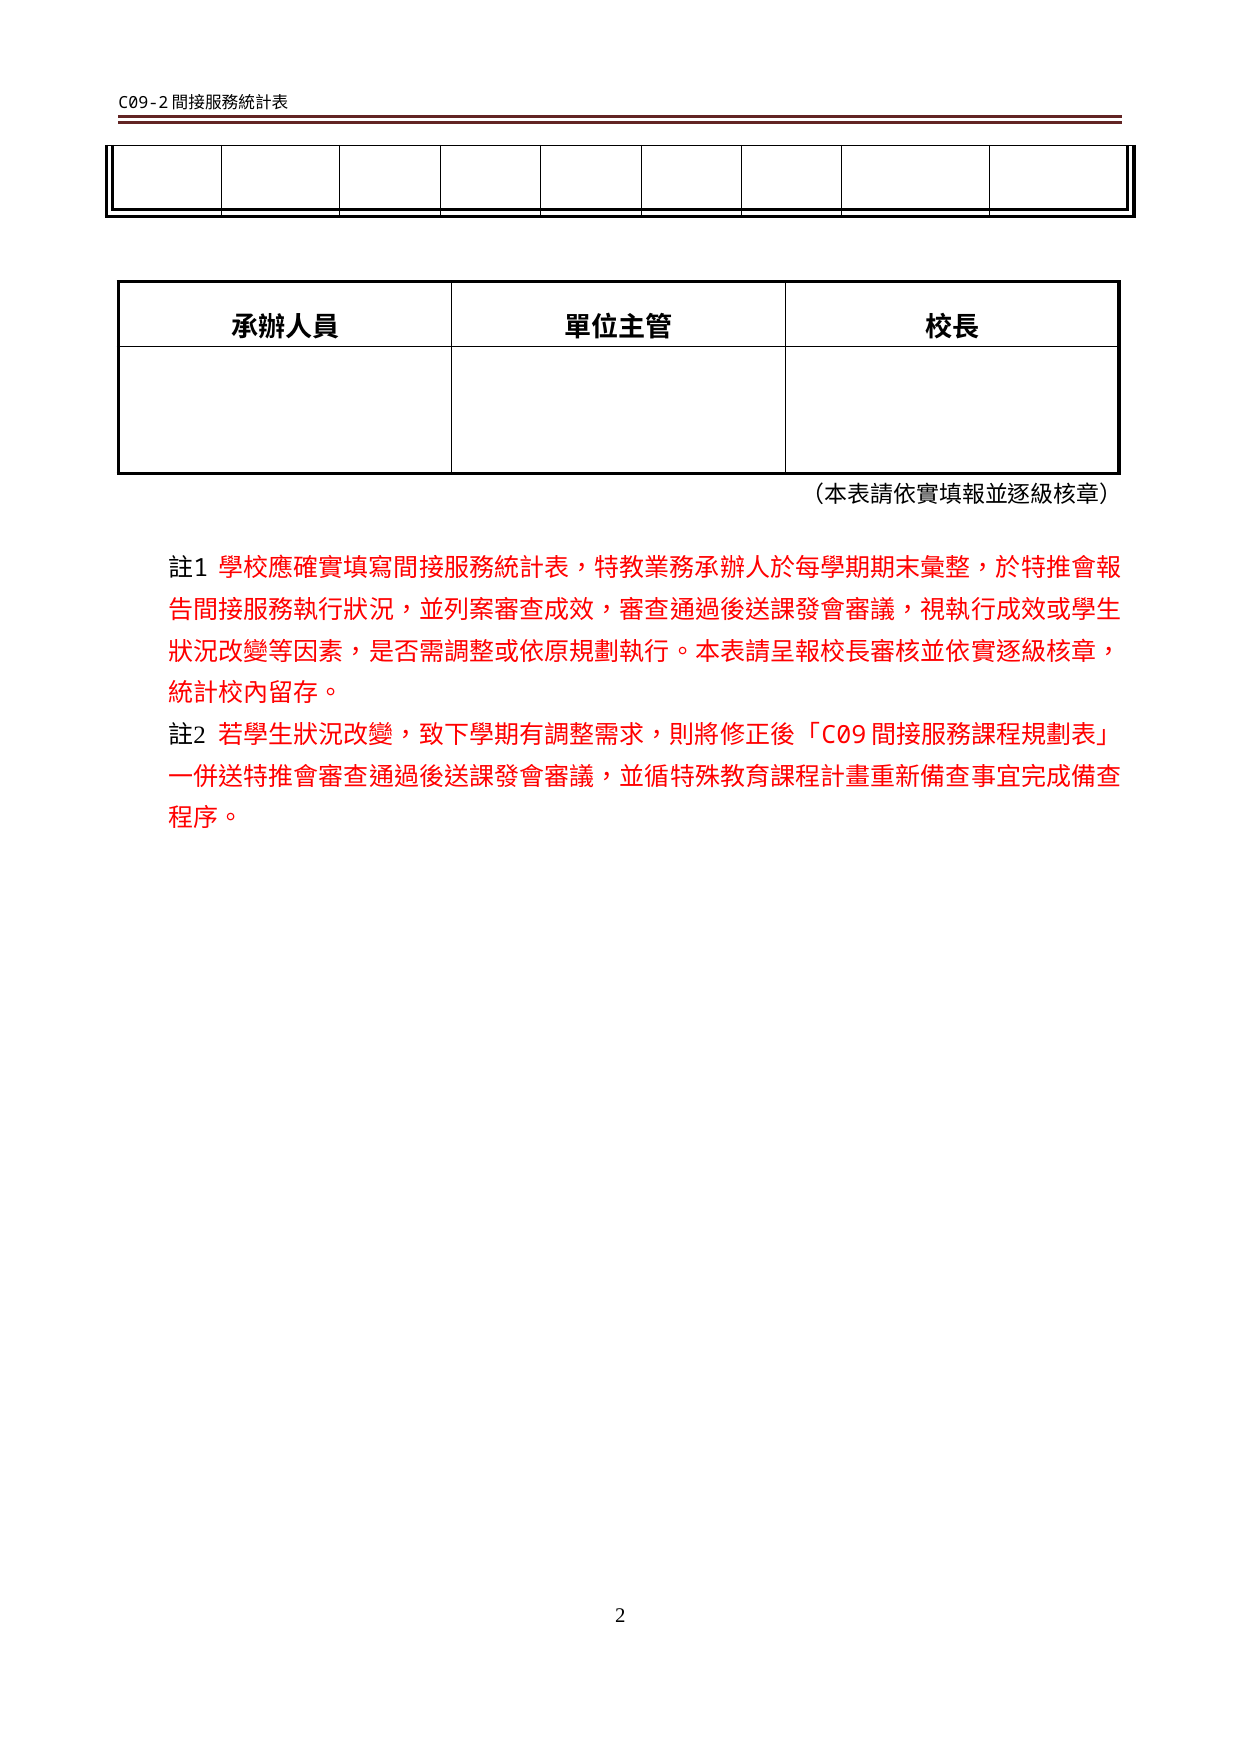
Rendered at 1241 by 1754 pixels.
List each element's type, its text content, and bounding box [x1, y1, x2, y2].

text （本表請依實填報並逐級核章） [118, 475, 1122, 509]
table_cell [452, 347, 785, 472]
table_cell [441, 146, 540, 208]
table_header 校長 [786, 283, 1117, 346]
table_cell [114, 146, 221, 208]
table_cell [742, 146, 841, 208]
table_cell [340, 146, 440, 208]
table_cell [120, 347, 451, 472]
table_cell [990, 146, 1126, 208]
table_header 承辦人員 [120, 283, 451, 346]
table_cell [222, 146, 339, 208]
table_cell [842, 146, 989, 208]
table_cell [642, 146, 741, 208]
list 若學生狀況改變，致下學期有調整需求，則將修正後「C09間接服務課程規劃表」一併送特推會審查通過後送課發會審議，並循特殊教育課程計畫重新備查事宜完成備查程序。 [168, 714, 1122, 834]
list 學校應確實填寫間接服務統計表，特教業務承辦人於每學期期末彙整，於特推會報告間接服務執行狀況，並列案審查成效，審查通過後送課發會審議，視執行成效或學生狀況改變等因素，是否需調整或依原規劃執行。本表請呈報校長審核並依實逐級核章，統計校內留存。 [168, 548, 1122, 709]
table_cell [786, 347, 1117, 472]
table_header 單位主管 [452, 283, 785, 346]
table_cell [541, 146, 641, 208]
